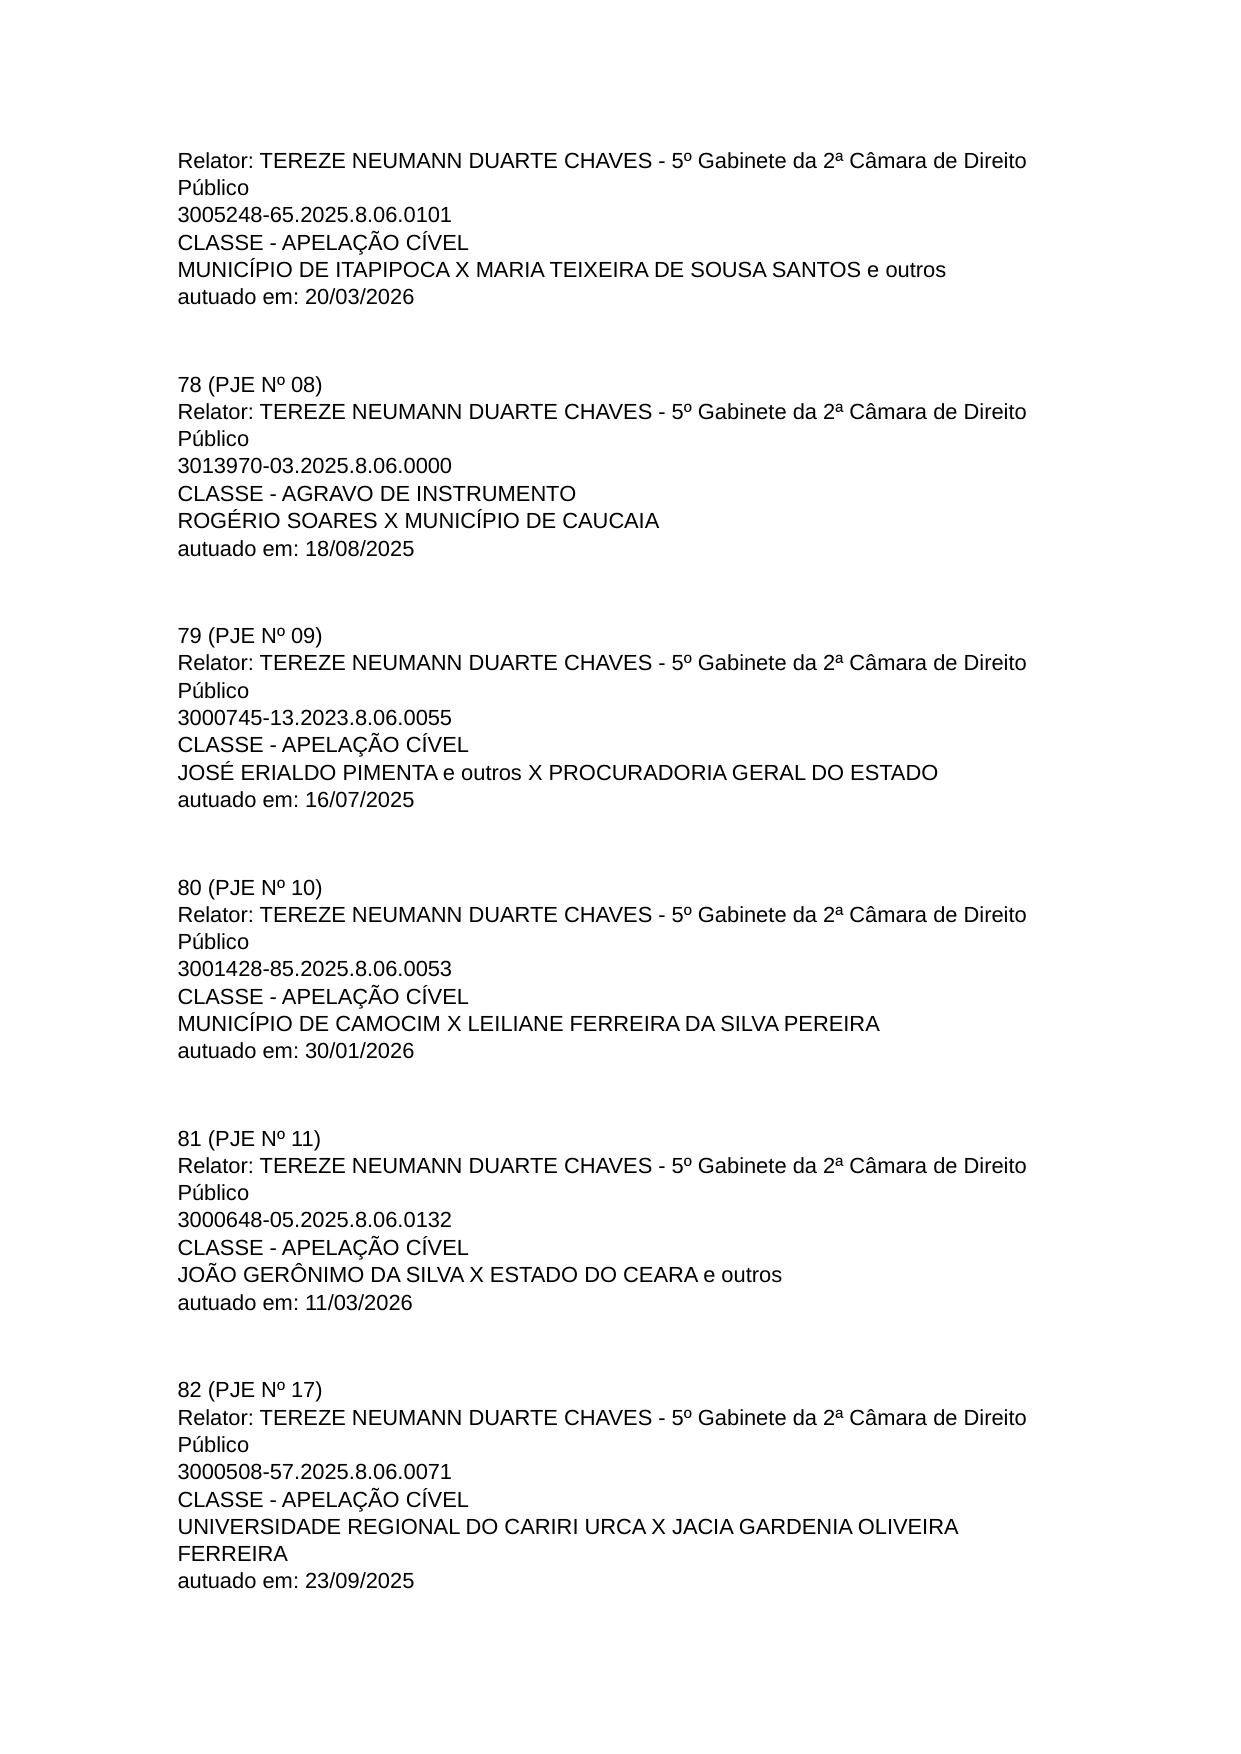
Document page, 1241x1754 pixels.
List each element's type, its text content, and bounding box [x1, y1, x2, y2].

text Relator: TEREZE NEUMANN DUARTE CHAVES - 5º Gabinete da 2ª Câmara de Direito Público [177, 1404, 1063, 1457]
subtitle 3013970-03.2025.8.06.0000 [177, 453, 1063, 478]
text 81 (PJE Nº 11) [177, 1126, 1063, 1151]
text Relator: TEREZE NEUMANN DUARTE CHAVES - 5º Gabinete da 2ª Câmara de Direito Público [177, 148, 1063, 200]
subtitle 3000745-13.2023.8.06.0055 [177, 705, 1063, 730]
text CLASSE - APELAÇÃO CÍVEL JOSÉ ERIALDO PIMENTA e outros X PROCURADORIA GERAL DO ESTADO autuado em: 16/07/2025 [177, 732, 1063, 812]
text 78 (PJE Nº 08) [177, 372, 1063, 397]
text Relator: TEREZE NEUMANN DUARTE CHAVES - 5º Gabinete da 2ª Câmara de Direito Público [177, 650, 1063, 703]
text Relator: TEREZE NEUMANN DUARTE CHAVES - 5º Gabinete da 2ª Câmara de Direito Público [177, 902, 1063, 954]
text 80 (PJE Nº 10) [177, 874, 1063, 900]
text 82 (PJE Nº 17) [177, 1377, 1063, 1402]
subtitle 3000648-05.2025.8.06.0132 [177, 1207, 1063, 1233]
text CLASSE - AGRAVO DE INSTRUMENTO ROGÉRIO SOARES X MUNICÍPIO DE CAUCAIA autuado em: 18/08/2025 [177, 481, 1063, 561]
text 79 (PJE Nº 09) [177, 623, 1063, 648]
subtitle 3000508-57.2025.8.06.0071 [177, 1459, 1063, 1484]
text CLASSE - APELAÇÃO CÍVEL UNIVERSIDADE REGIONAL DO CARIRI URCA X JACIA GARDENIA OLIVEIRA FERREIRA autuado em: 23/09/2025 [177, 1486, 1063, 1593]
text CLASSE - APELAÇÃO CÍVEL MUNICÍPIO DE ITAPIPOCA X MARIA TEIXEIRA DE SOUSA SANTOS e outros autuado em: 20/03/2026 [177, 230, 1063, 309]
text Relator: TEREZE NEUMANN DUARTE CHAVES - 5º Gabinete da 2ª Câmara de Direito Público [177, 399, 1063, 451]
subtitle 3001428-85.2025.8.06.0053 [177, 956, 1063, 981]
text Relator: TEREZE NEUMANN DUARTE CHAVES - 5º Gabinete da 2ª Câmara de Direito Público [177, 1153, 1063, 1205]
text CLASSE - APELAÇÃO CÍVEL MUNICÍPIO DE CAMOCIM X LEILIANE FERREIRA DA SILVA PEREIRA autuado em: 30/01/2026 [177, 984, 1063, 1063]
text CLASSE - APELAÇÃO CÍVEL JOÃO GERÔNIMO DA SILVA X ESTADO DO CEARA e outros autuado em: 11/03/2026 [177, 1235, 1063, 1315]
subtitle 3005248-65.2025.8.06.0101 [177, 202, 1063, 227]
